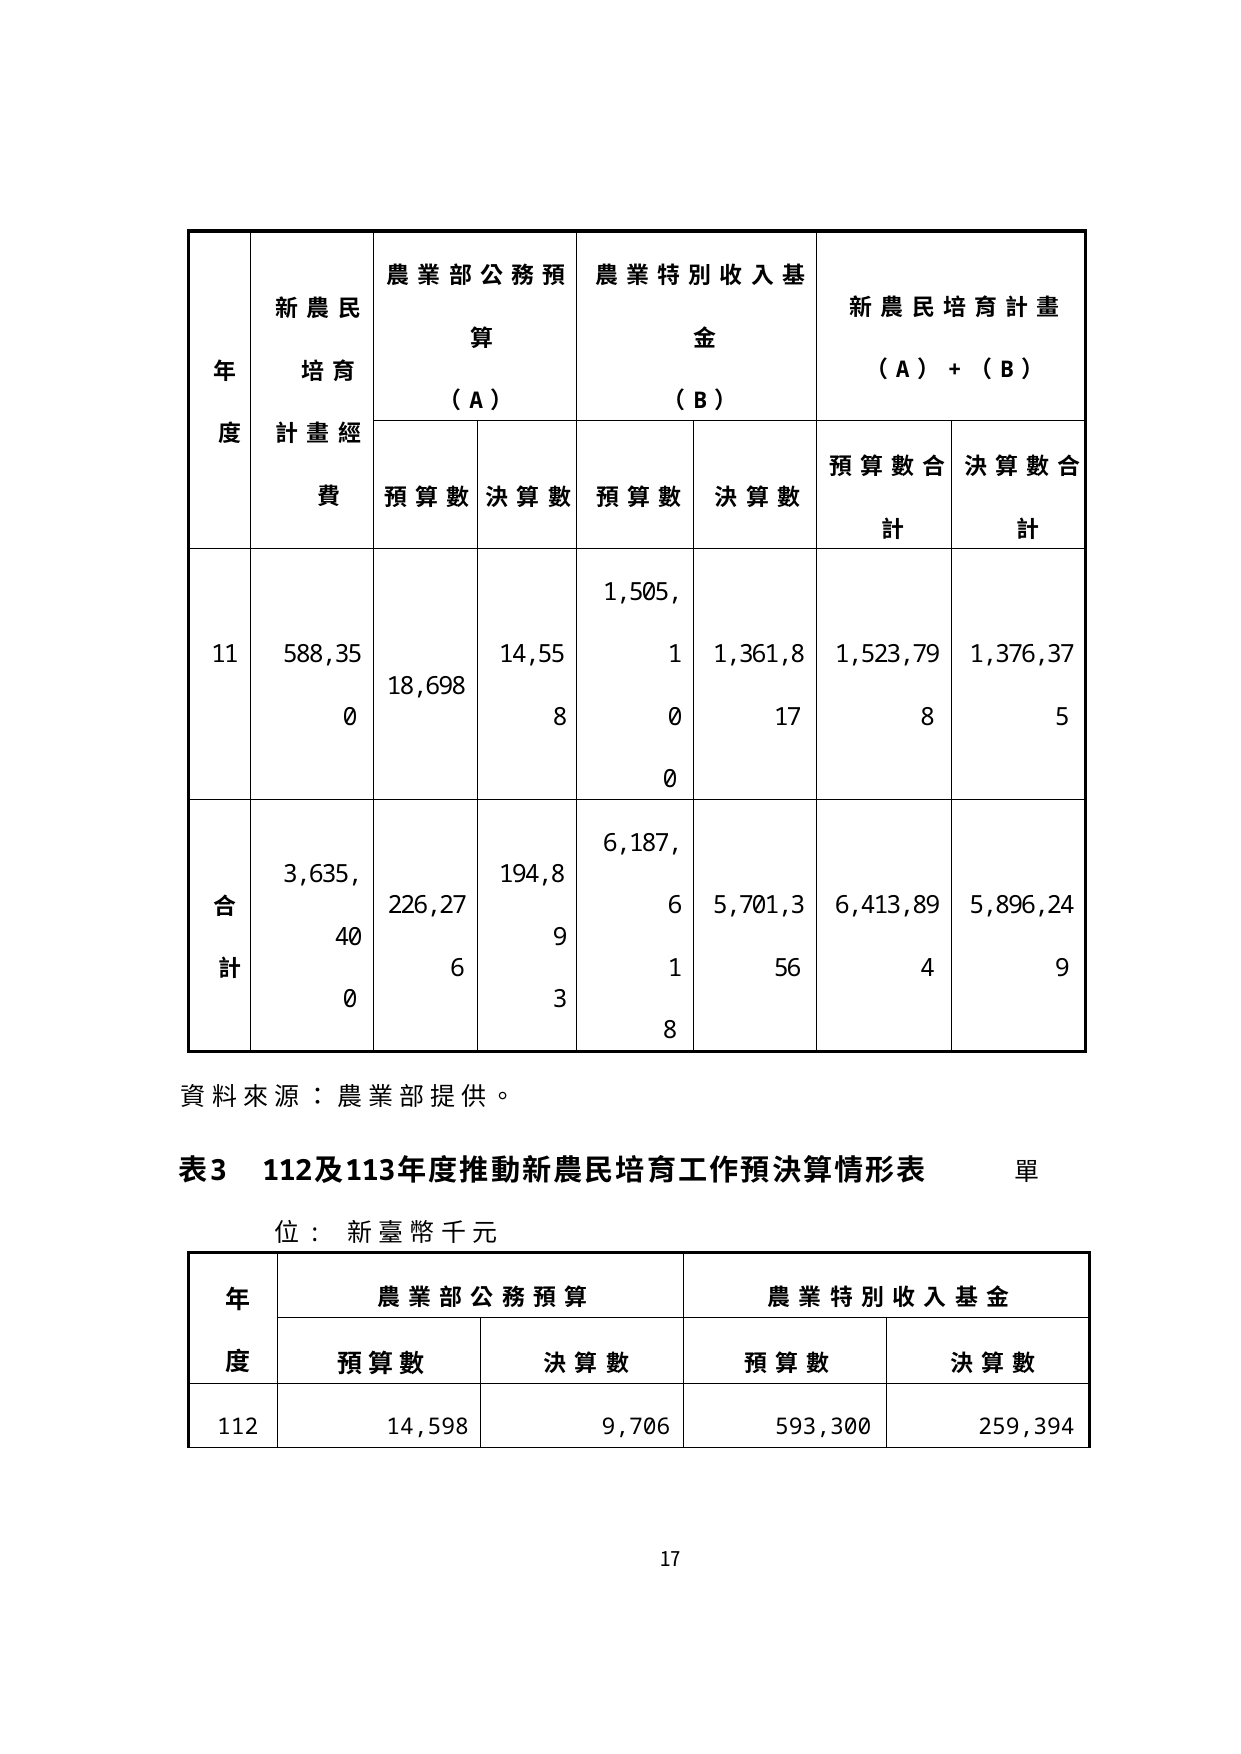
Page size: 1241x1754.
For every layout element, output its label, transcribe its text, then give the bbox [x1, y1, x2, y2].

table_cell 預算數 [684, 1318, 886, 1382]
table_cell 593,300 [684, 1384, 886, 1446]
table_cell 1,523,798 [817, 549, 951, 799]
table_cell 259,394 [887, 1384, 1088, 1446]
table_cell 1,361,817 [694, 549, 816, 799]
table_cell 1,505,100 [577, 549, 693, 799]
table_cell 14,598 [278, 1384, 480, 1446]
table_cell 112 [190, 1384, 277, 1446]
table_header 農業特別收入基金 （B） [577, 233, 816, 420]
table_cell 14,558 [478, 549, 576, 799]
table_cell 決算數 [481, 1318, 683, 1382]
table_cell 預算數 [278, 1318, 480, 1382]
text 資料來源：農業部提供。 [177, 1053, 1063, 1116]
table_header 農業特別收入基金 [684, 1254, 1088, 1317]
table_cell 226,276 [374, 800, 477, 1050]
table_header 年度 [190, 233, 250, 548]
table_cell 5,896,249 [952, 800, 1084, 1050]
table_cell 3,635,400 [251, 800, 373, 1050]
table_cell 決算數 [478, 421, 576, 548]
table_header 年度 [190, 1254, 277, 1382]
table_cell 9,706 [481, 1384, 683, 1446]
table_header 新農民培育計畫 （A）+（B） [817, 233, 1084, 420]
table_header 農業部公務預算 [278, 1254, 683, 1317]
table_cell 決算數合計 [952, 421, 1084, 548]
table_cell 5,701,356 [694, 800, 816, 1050]
table_cell 588,350 [251, 549, 373, 799]
table_cell 預算數 [374, 421, 477, 548]
table_cell 18,698 [374, 549, 477, 799]
table_cell 合計 [190, 800, 250, 1050]
text 表3 112及113年度推動新農民培育工作預決算情形表 單位: 新臺幣千元 [177, 1126, 1063, 1251]
table_cell 6,187,618 [577, 800, 693, 1050]
table_cell 1,376,375 [952, 549, 1084, 799]
table_cell 決算數 [887, 1318, 1088, 1382]
table_cell 決算數 [694, 421, 816, 548]
table_cell 6,413,894 [817, 800, 951, 1050]
table_header 農業部公務預算 （A） [374, 233, 576, 420]
table_cell 111 [190, 549, 250, 799]
table_cell 預算數合計 [817, 421, 951, 548]
table_cell 194,893 [478, 800, 576, 1050]
table_header 新農民培育 計畫經費 [251, 233, 373, 548]
table_cell 預算數 [577, 421, 693, 548]
